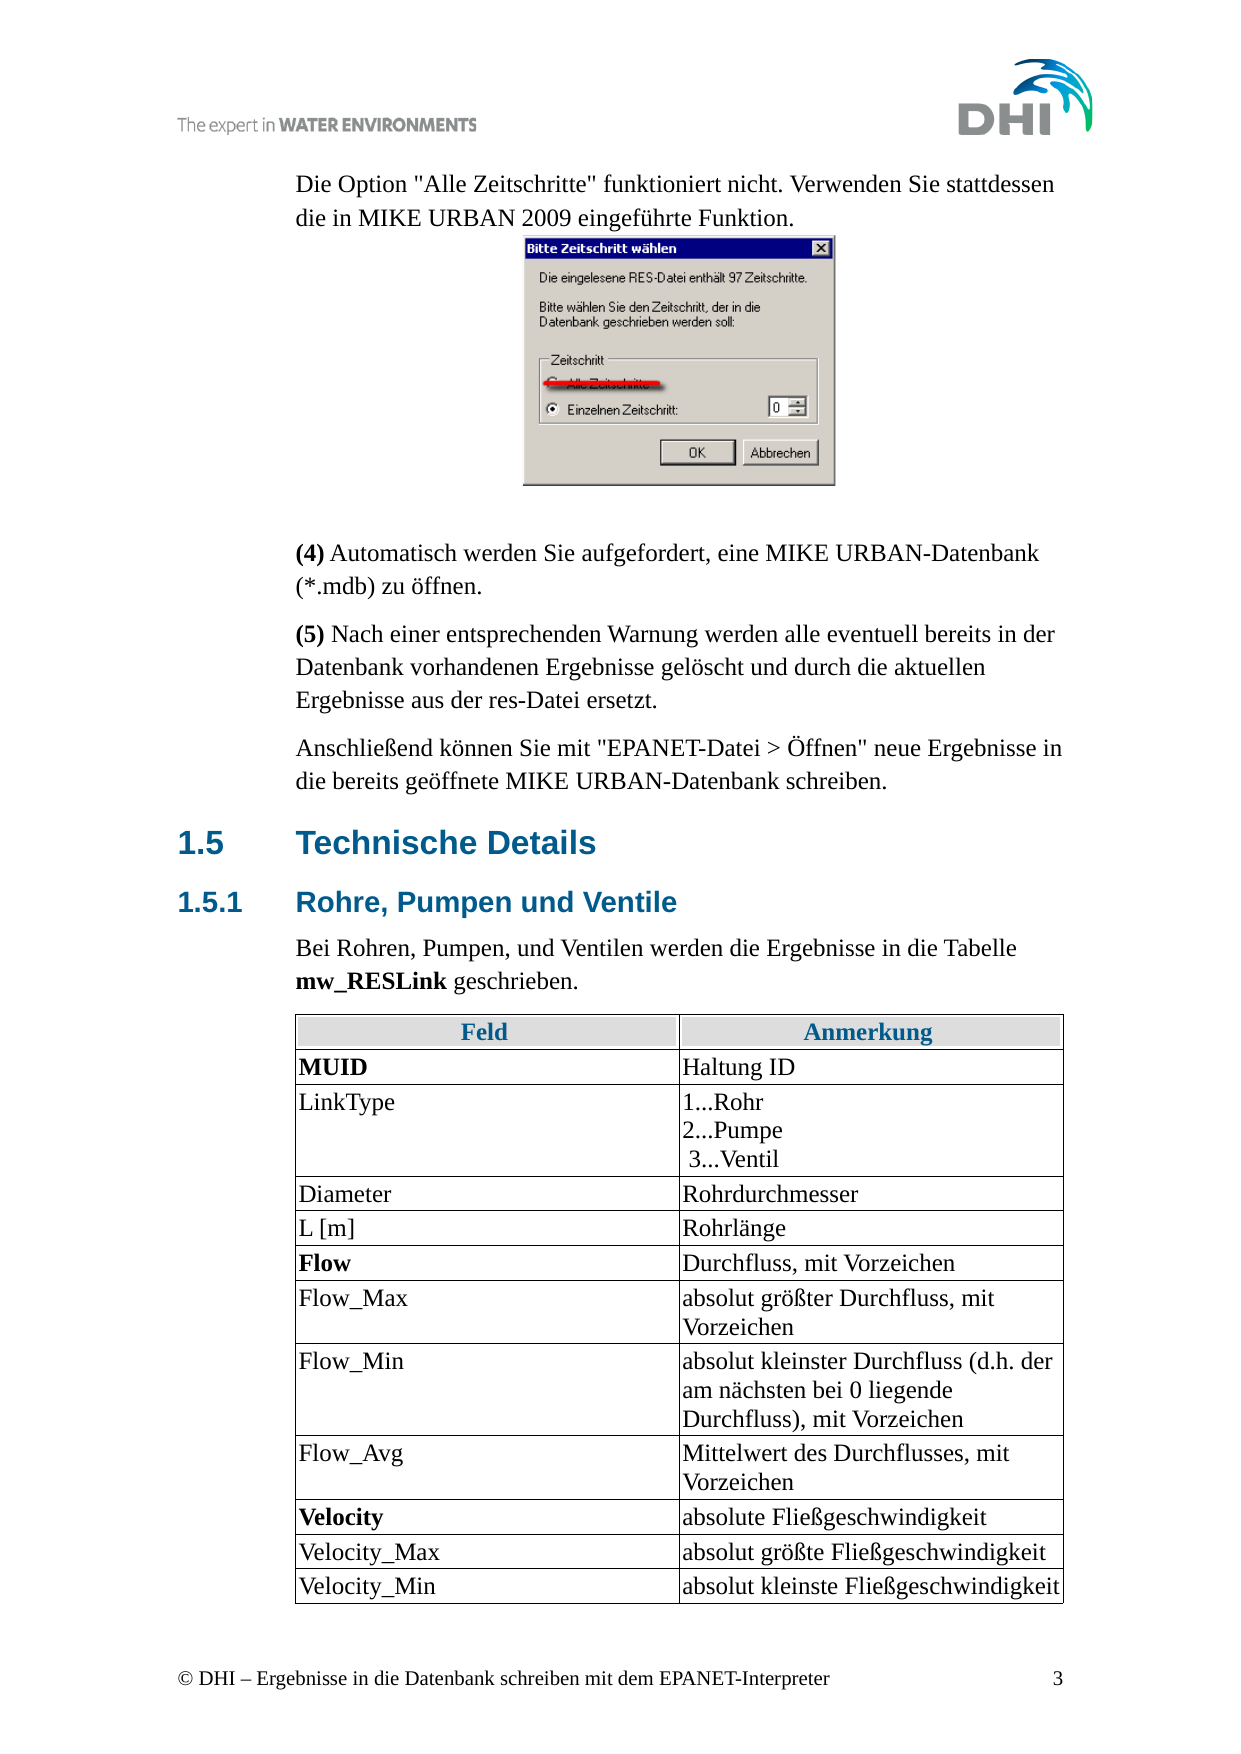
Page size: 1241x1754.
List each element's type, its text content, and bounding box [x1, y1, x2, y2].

table_header Feld [296, 1015, 679, 1049]
text (5) Nach einer entsprechenden Warnung werden alle eventuell bereits in der Datenbank vorhandenen Ergebnisse gelöscht und durch die aktuellen Ergebnisse aus der res-Datei ersetzt. [295, 619, 1063, 714]
table_cell LinkType [296, 1085, 679, 1176]
text Die Option "Alle Zeitschritte" funktioniert nicht. Verwenden Sie stattdessen die in MIKE URBAN 2009 eingeführte Funktion. [295, 169, 1063, 231]
table_cell absolut kleinste Fließgeschwindigkeit [680, 1569, 1063, 1603]
table_cell Velocity_Min [296, 1569, 679, 1603]
table_cell Flow [296, 1246, 679, 1280]
picture [958, 59, 1093, 135]
table_cell 1...Rohr 2...Pumpe 3...Ventil [680, 1085, 1063, 1176]
table_cell Durchfluss, mit Vorzeichen [680, 1246, 1063, 1280]
table_cell Flow_Min [296, 1344, 679, 1435]
text Bei Rohren, Pumpen, und Ventilen werden die Ergebnisse in die Tabelle mw_RESLink geschrieben. [295, 933, 1063, 995]
text Anschließend können Sie mit "EPANET-Datei > Öffnen" neue Ergebnisse in die bereits geöffnete MIKE URBAN-Datenbank schreiben. [295, 733, 1063, 794]
table_cell Velocity_Max [296, 1535, 679, 1568]
picture [177, 117, 477, 135]
subtitle Technische Details [177, 822, 1063, 861]
table_cell absolut größter Durchfluss, mit Vorzeichen [680, 1281, 1063, 1343]
table_header Anmerkung [680, 1015, 1063, 1049]
table_cell Flow_Avg [296, 1436, 679, 1499]
table_cell Rohrlänge [680, 1211, 1063, 1245]
table_cell absolute Fließgeschwindigkeit [680, 1500, 1063, 1533]
table_cell Flow_Max [296, 1281, 679, 1343]
table_cell Rohrdurchmesser [680, 1177, 1063, 1210]
table_cell MUID [296, 1050, 679, 1083]
table_cell L [m] [296, 1211, 679, 1245]
table_cell Mittelwert des Durchflusses, mit Vorzeichen [680, 1436, 1063, 1499]
table_cell Velocity [296, 1500, 679, 1533]
table_cell absolut kleinster Durchfluss (d.h. der am nächsten bei 0 liegende Durchfluss), mit Vorzeichen [680, 1344, 1063, 1435]
picture [522, 235, 836, 486]
text (4) Automatisch werden Sie aufgefordert, eine MIKE URBAN-Datenbank (*.mdb) zu öffnen. [295, 538, 1063, 600]
table_cell Haltung ID [680, 1050, 1063, 1083]
table_cell absolut größte Fließgeschwindigkeit [680, 1535, 1063, 1568]
subtitle Rohre, Pumpen und Ventile [177, 885, 1063, 918]
table_cell Diameter [296, 1177, 679, 1210]
